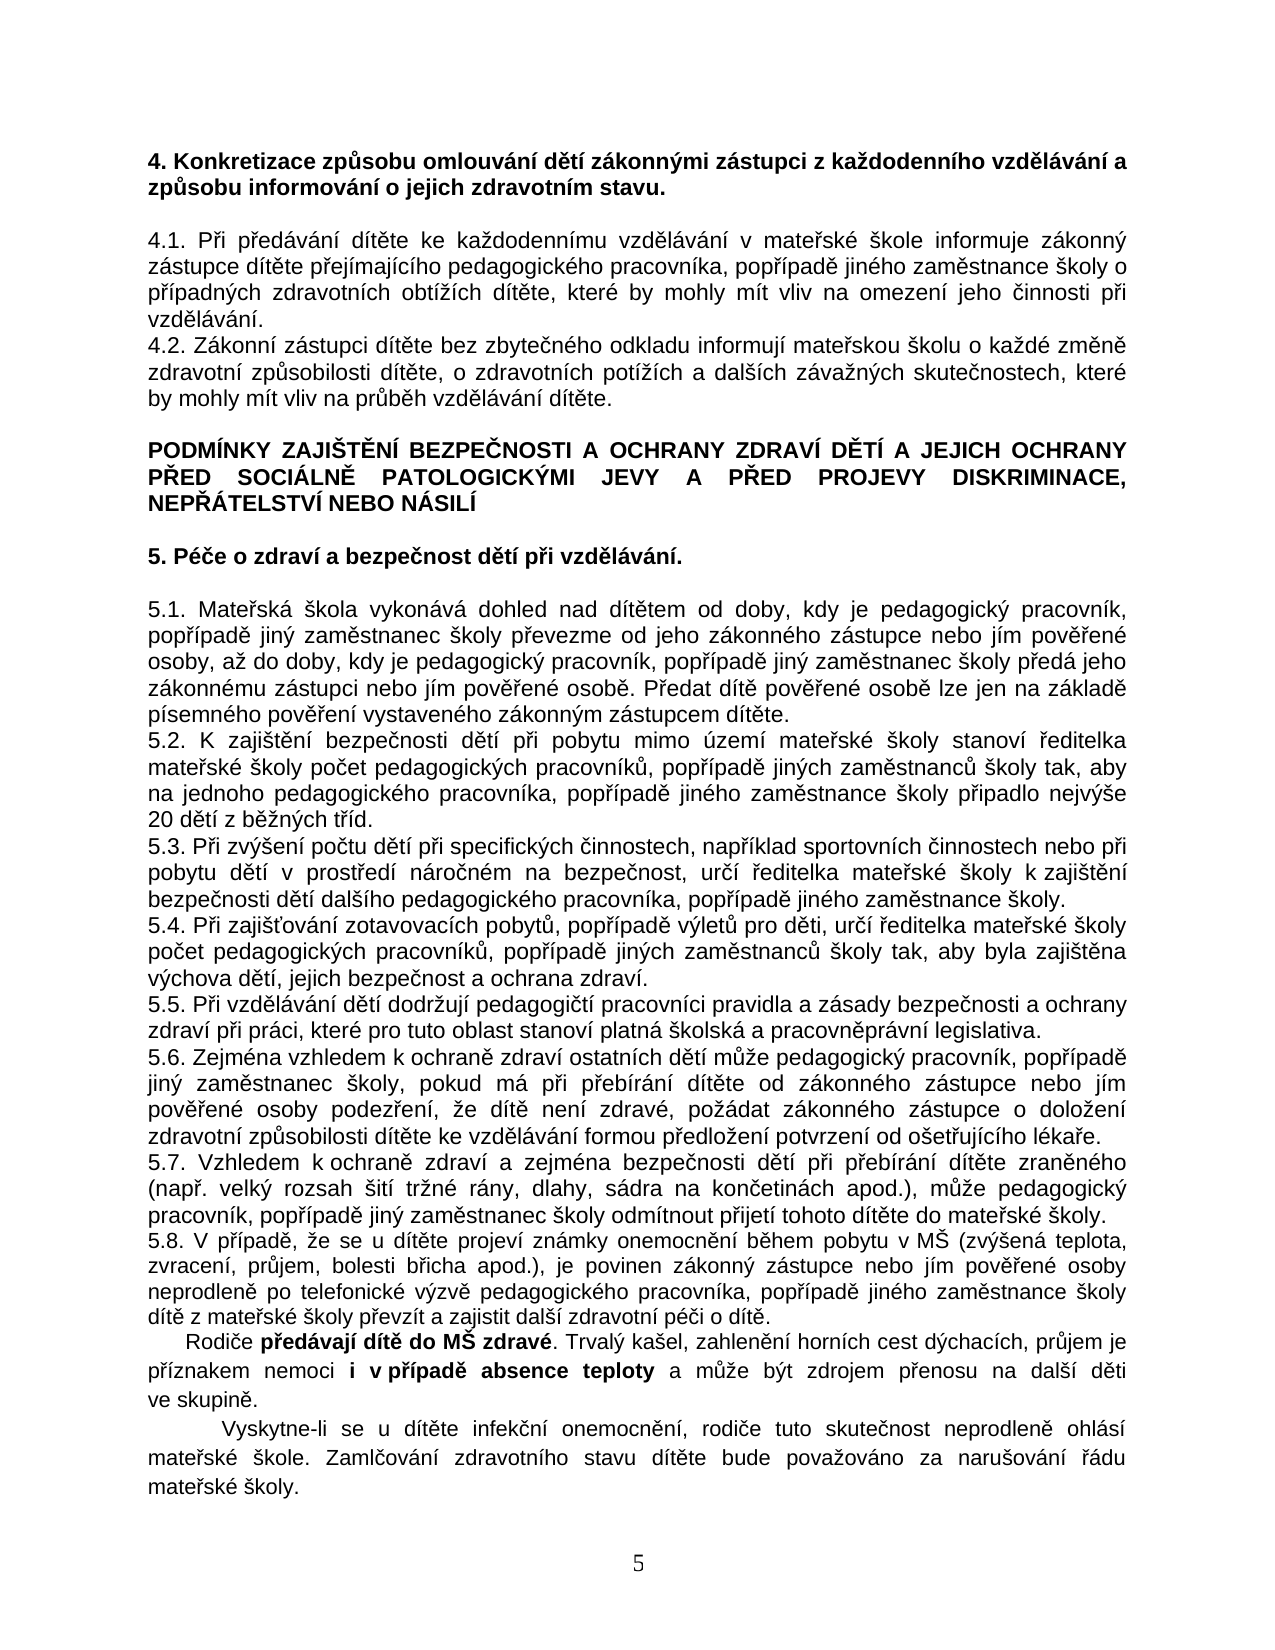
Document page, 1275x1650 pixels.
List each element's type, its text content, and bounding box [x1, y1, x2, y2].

text 5.1. Mateřská škola vykonává dohled nad dítětem od doby, kdy je pedagogický pracovník, popřípadě jiný zaměstnanec školy převezme od jeho zákonného zástupce nebo jím pověřené osoby, až do doby, kdy je pedagogický pracovník, popřípadě jiný zaměstnanec školy předá jeho zákonnému zástupci nebo jím pověřené osobě. Předat dítě pověřené osobě lze jen na základě písemného pověření vystaveného zákonným zástupcem dítěte. [148, 596, 1127, 727]
text 5.8. V případě, že se u dítěte projeví známky onemocnění během pobytu v MŠ (zvýšená teplota, zvracení, průjem, bolesti břicha apod.), je povinen zákonný zástupce nebo jím pověřené osoby neprodleně po telefonické výzvě pedagogického pracovníka, popřípadě jiného zaměstnance školy dítě z mateřské školy převzít a zajistit další zdravotní péči o dítě. [148, 1228, 1127, 1329]
text 5.6. Zejména vzhledem k ochraně zdraví ostatních dětí může pedagogický pracovník, popřípadě jiný zaměstnanec školy, pokud má při přebírání dítěte od zákonného zástupce nebo jím pověřené osoby podezření, že dítě není zdravé, požádat zákonného zástupce o doložení zdravotní způsobilosti dítěte ke vzdělávání formou předložení potvrzení od ošetřujícího lékaře. [148, 1044, 1127, 1149]
text Vyskytne-li se u dítěte infekční onemocnění, rodiče tuto skutečnost neprodleně ohlásí mateřské škole. Zamlčování zdravotního stavu dítěte bude považováno za narušování řádu mateřské školy. [148, 1416, 1127, 1499]
text Rodiče předávají dítě do MŠ zdravé. Trvalý kašel, zahlenění horních cest dýchacích, průjem je příznakem nemoci i v případě absence teploty a může být zdrojem přenosu na další děti ve skupině. [148, 1329, 1127, 1412]
text 5.7. Vzhledem k ochraně zdraví a zejména bezpečnosti dětí při přebírání dítěte zraněného (např. velký rozsah šití tržné rány, dlahy, sádra na končetinách apod.), může pedagogický pracovník, popřípadě jiný zaměstnanec školy odmítnout přijetí tohoto dítěte do mateřské školy. [148, 1149, 1127, 1228]
text 5.2. K zajištění bezpečnosti dětí při pobytu mimo území mateřské školy stanoví ředitelka mateřské školy počet pedagogických pracovníků, popřípadě jiných zaměstnanců školy tak, aby na jednoho pedagogického pracovníka, popřípadě jiného zaměstnance školy připadlo nejvýše 20 dětí z běžných tříd. [148, 727, 1127, 833]
text 4.1. Při předávání dítěte ke každodennímu vzdělávání v mateřské škole informuje zákonný zástupce dítěte přejímajícího pedagogického pracovníka, popřípadě jiného zaměstnance školy o případných zdravotních obtížích dítěte, které by mohly mít vliv na omezení jeho činnosti při vzdělávání. [148, 227, 1127, 332]
text 4. Konkretizace způsobu omlouvání dětí zákonnými zástupci z každodenního vzdělávání a způsobu informování o jejich zdravotním stavu. [148, 148, 1127, 200]
text 5.3. Při zvýšení počtu dětí při specifických činnostech, například sportovních činnostech nebo při pobytu dětí v prostředí náročném na bezpečnost, určí ředitelka mateřské školy k zajištění bezpečnosti dětí dalšího pedagogického pracovníka, popřípadě jiného zaměstnance školy. [148, 833, 1127, 912]
text 4.2. Zákonní zástupci dítěte bez zbytečného odkladu informují mateřskou školu o každé změně zdravotní způsobilosti dítěte, o zdravotních potížích a dalších závažných skutečnostech, které by mohly mít vliv na průběh vzdělávání dítěte. [148, 332, 1127, 411]
text PODMÍNKY ZAJIŠTĚNÍ BEZPEČNOSTI A OCHRANY ZDRAVÍ DĚTÍ A JEJICH OCHRANY PŘED SOCIÁLNĚ PATOLOGICKÝMI JEVY A PŘED PROJEVY DISKRIMINACE, NEPŘÁTELSTVÍ NEBO NÁSILÍ [148, 437, 1127, 517]
text 5.5. Při vzdělávání dětí dodržují pedagogičtí pracovníci pravidla a zásady bezpečnosti a ochrany zdraví při práci, které pro tuto oblast stanoví platná školská a pracovněprávní legislativa. [148, 991, 1127, 1044]
text 5.4. Při zajišťování zotavovacích pobytů, popřípadě výletů pro děti, určí ředitelka mateřské školy počet pedagogických pracovníků, popřípadě jiných zaměstnanců školy tak, aby byla zajištěna výchova dětí, jejich bezpečnost a ochrana zdraví. [148, 912, 1127, 991]
text 5. Péče o zdraví a bezpečnost dětí při vzdělávání. [148, 543, 1127, 569]
